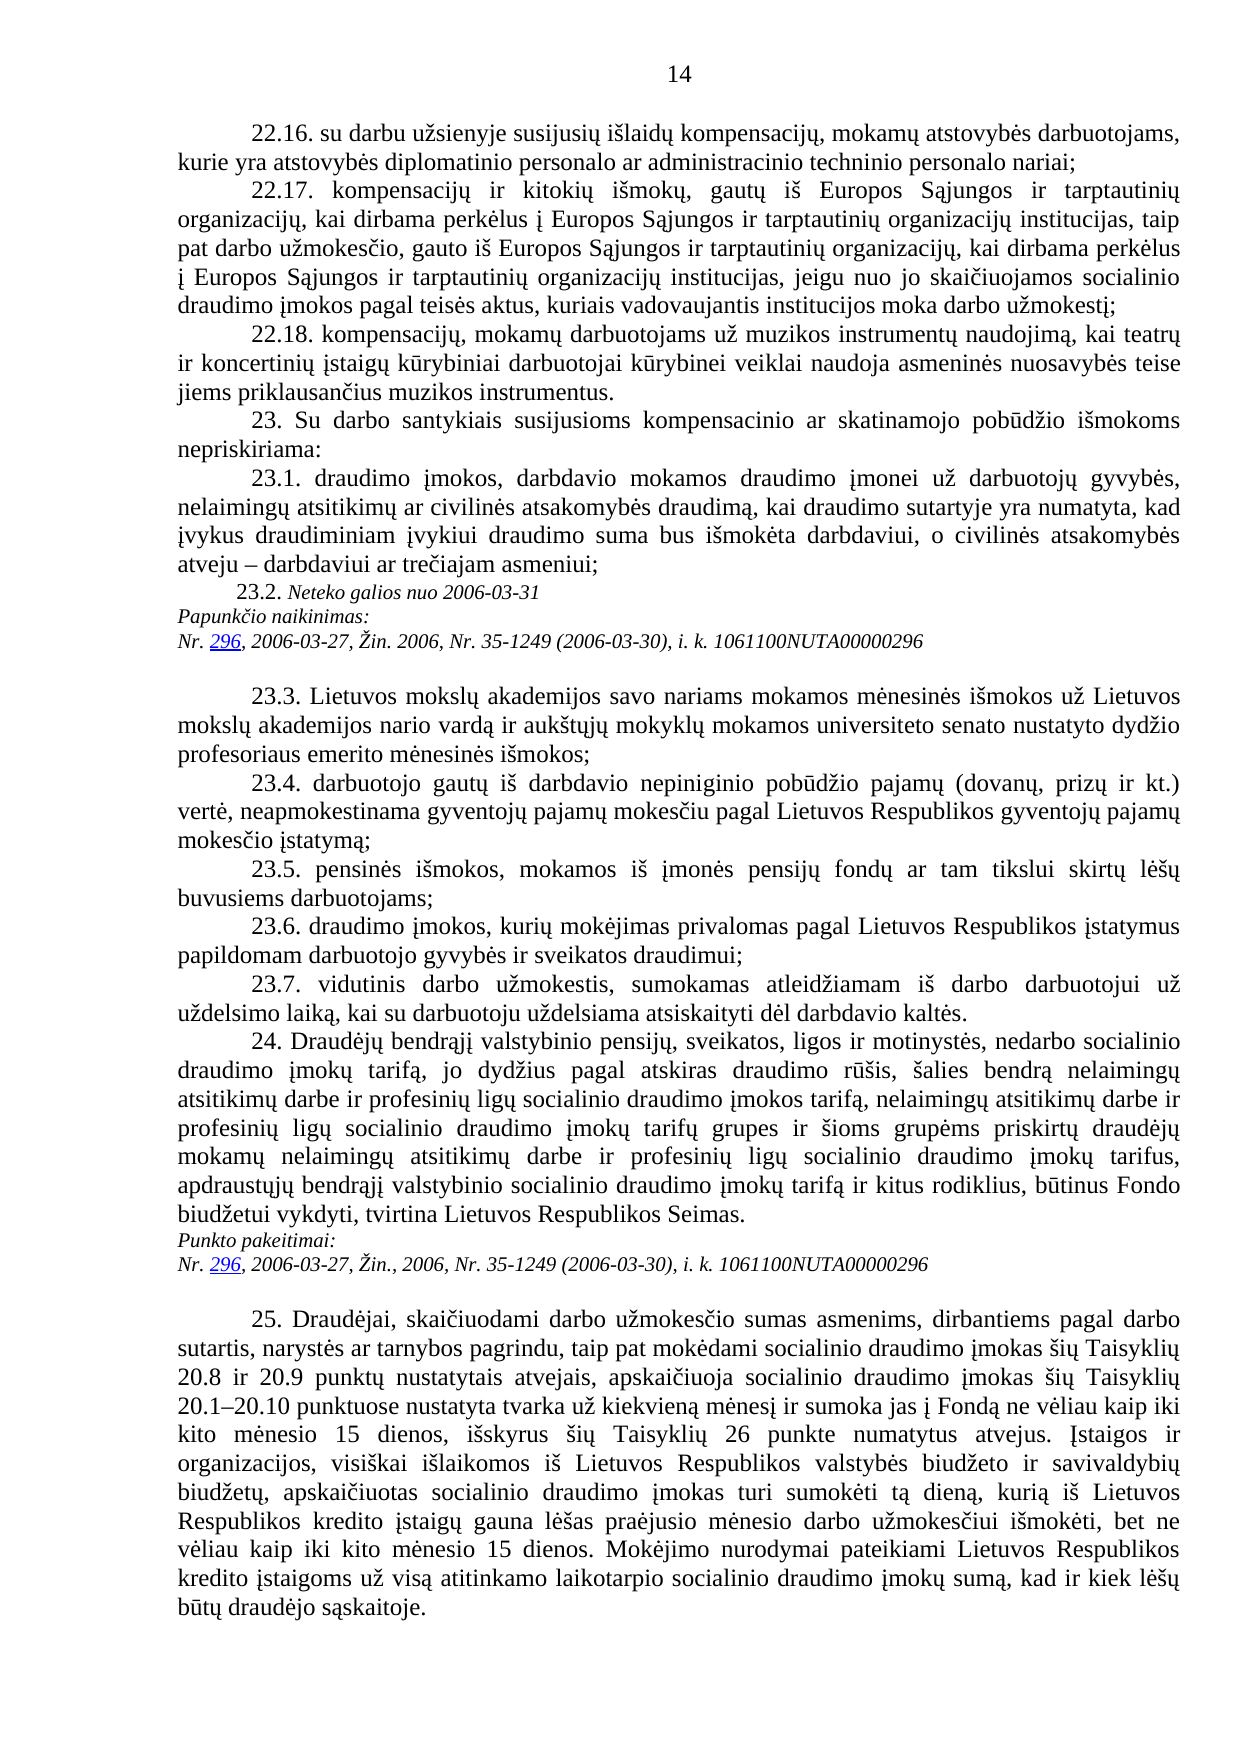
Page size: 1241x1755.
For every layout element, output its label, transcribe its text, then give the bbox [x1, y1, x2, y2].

text 23.3. Lietuvos mokslų akademijos savo nariams mokamos mėnesinės išmokos už Lietuvos mokslų akademijos nario vardą ir aukštųjų mokyklų mokamos universiteto senato nustatyto dydžio profesoriaus emerito mėnesinės išmokos; [177, 681, 1181, 768]
text Nr. 296, 2006-03-27, Žin. 2006, Nr. 35-1249 (2006-03-30), i. k. 1061100NUTA00000296 [177, 628, 1181, 653]
text Punkto pakeitimai: [177, 1228, 1181, 1252]
text 25. Draudėjai, skaičiuodami darbo užmokesčio sumas asmenims, dirbantiems pagal darbo sutartis, narystės ar tarnybos pagrindu, taip pat mokėdami socialinio draudimo įmokas šių Taisyklių 20.8 ir 20.9 punktų nustatytais atvejais, apskaičiuoja socialinio draudimo įmokas šių Taisyklių 20.1–20.10 punktuose nustatyta tvarka už kiekvieną mėnesį ir sumoka jas į Fondą ne vėliau kaip iki kito mėnesio 15 dienos, išskyrus šių Taisyklių 26 punkte numatytus atvejus. Įstaigos ir organizacijos, visiškai išlaikomos iš Lietuvos Respublikos valstybės biudžeto ir savivaldybių biudžetų, apskaičiuotas socialinio draudimo įmokas turi sumokėti tą dieną, kurią iš Lietuvos Respublikos kredito įstaigų gauna lėšas praėjusio mėnesio darbo užmokesčiui išmokėti, bet ne vėliau kaip iki kito mėnesio 15 dienos. Mokėjimo nurodymai pateikiami Lietuvos Respublikos kredito įstaigoms už visą atitinkamo laikotarpio socialinio draudimo įmokų sumą, kad ir kiek lėšų būtų draudėjo sąskaitoje. [177, 1304, 1181, 1621]
text 23.1. draudimo įmokos, darbdavio mokamos draudimo įmonei už darbuotojų gyvybės, nelaimingų atsitikimų ar civilinės atsakomybės draudimą, kai draudimo sutartyje yra numatyta, kad įvykus draudiminiam įvykiui draudimo suma bus išmokėta darbdaviui, o civilinės atsakomybės atveju – darbdaviui ar trečiajam asmeniui; [177, 463, 1181, 578]
text 24. Draudėjų bendrąjį valstybinio pensijų, sveikatos, ligos ir motinystės, nedarbo socialinio draudimo įmokų tarifą, jo dydžius pagal atskiras draudimo rūšis, šalies bendrą nelaimingų atsitikimų darbe ir profesinių ligų socialinio draudimo įmokos tarifą, nelaimingų atsitikimų darbe ir profesinių ligų socialinio draudimo įmokų tarifų grupes ir šioms grupėms priskirtų draudėjų mokamų nelaimingų atsitikimų darbe ir profesinių ligų socialinio draudimo įmokų tarifus, apdraustųjų bendrąjį valstybinio socialinio draudimo įmokų tarifą ir kitus rodiklius, būtinus Fondo biudžetui vykdyti, tvirtina Lietuvos Respublikos Seimas. [177, 1026, 1181, 1228]
text 22.18. kompensacijų, mokamų darbuotojams už muzikos instrumentų naudojimą, kai teatrų ir koncertinių įstaigų kūrybiniai darbuotojai kūrybinei veiklai naudoja asmeninės nuosavybės teise jiems priklausančius muzikos instrumentus. [177, 319, 1181, 406]
text 23. Su darbo santykiais susijusioms kompensacinio ar skatinamojo pobūdžio išmokoms nepriskiriama: [177, 406, 1181, 463]
text 23.5. pensinės išmokos, mokamos iš įmonės pensijų fondų ar tam tikslui skirtų lėšų buvusiems darbuotojams; [177, 854, 1181, 911]
text Nr. 296, 2006-03-27, Žin., 2006, Nr. 35-1249 (2006-03-30), i. k. 1061100NUTA00000296 [177, 1252, 1181, 1276]
text Papunkčio naikinimas: [177, 604, 1181, 628]
text 23.7. vidutinis darbo užmokestis, sumokamas atleidžiamam iš darbo darbuotojui už uždelsimo laiką, kai su darbuotoju uždelsiama atsiskaityti dėl darbdavio kaltės. [177, 969, 1181, 1026]
text 23.6. draudimo įmokos, kurių mokėjimas privalomas pagal Lietuvos Respublikos įstatymus papildomam darbuotojo gyvybės ir sveikatos draudimui; [177, 911, 1181, 969]
text 23.2. Neteko galios nuo 2006-03-31 [177, 578, 1181, 604]
text 22.17. kompensacijų ir kitokių išmokų, gautų iš Europos Sąjungos ir tarptautinių organizacijų, kai dirbama perkėlus į Europos Sąjungos ir tarptautinių organizacijų institucijas, taip pat darbo užmokesčio, gauto iš Europos Sąjungos ir tarptautinių organizacijų, kai dirbama perkėlus į Europos Sąjungos ir tarptautinių organizacijų institucijas, jeigu nuo jo skaičiuojamos socialinio draudimo įmokos pagal teisės aktus, kuriais vadovaujantis institucijos moka darbo užmokestį; [177, 176, 1181, 319]
text 23.4. darbuotojo gautų iš darbdavio nepiniginio pobūdžio pajamų (dovanų, prizų ir kt.) vertė, neapmokestinama gyventojų pajamų mokesčiu pagal Lietuvos Respublikos gyventojų pajamų mokesčio įstatymą; [177, 768, 1181, 854]
text 22.16. su darbu užsienyje susijusių išlaidų kompensacijų, mokamų atstovybės darbuotojams, kurie yra atstovybės diplomatinio personalo ar administracinio techninio personalo nariai; [177, 118, 1181, 176]
